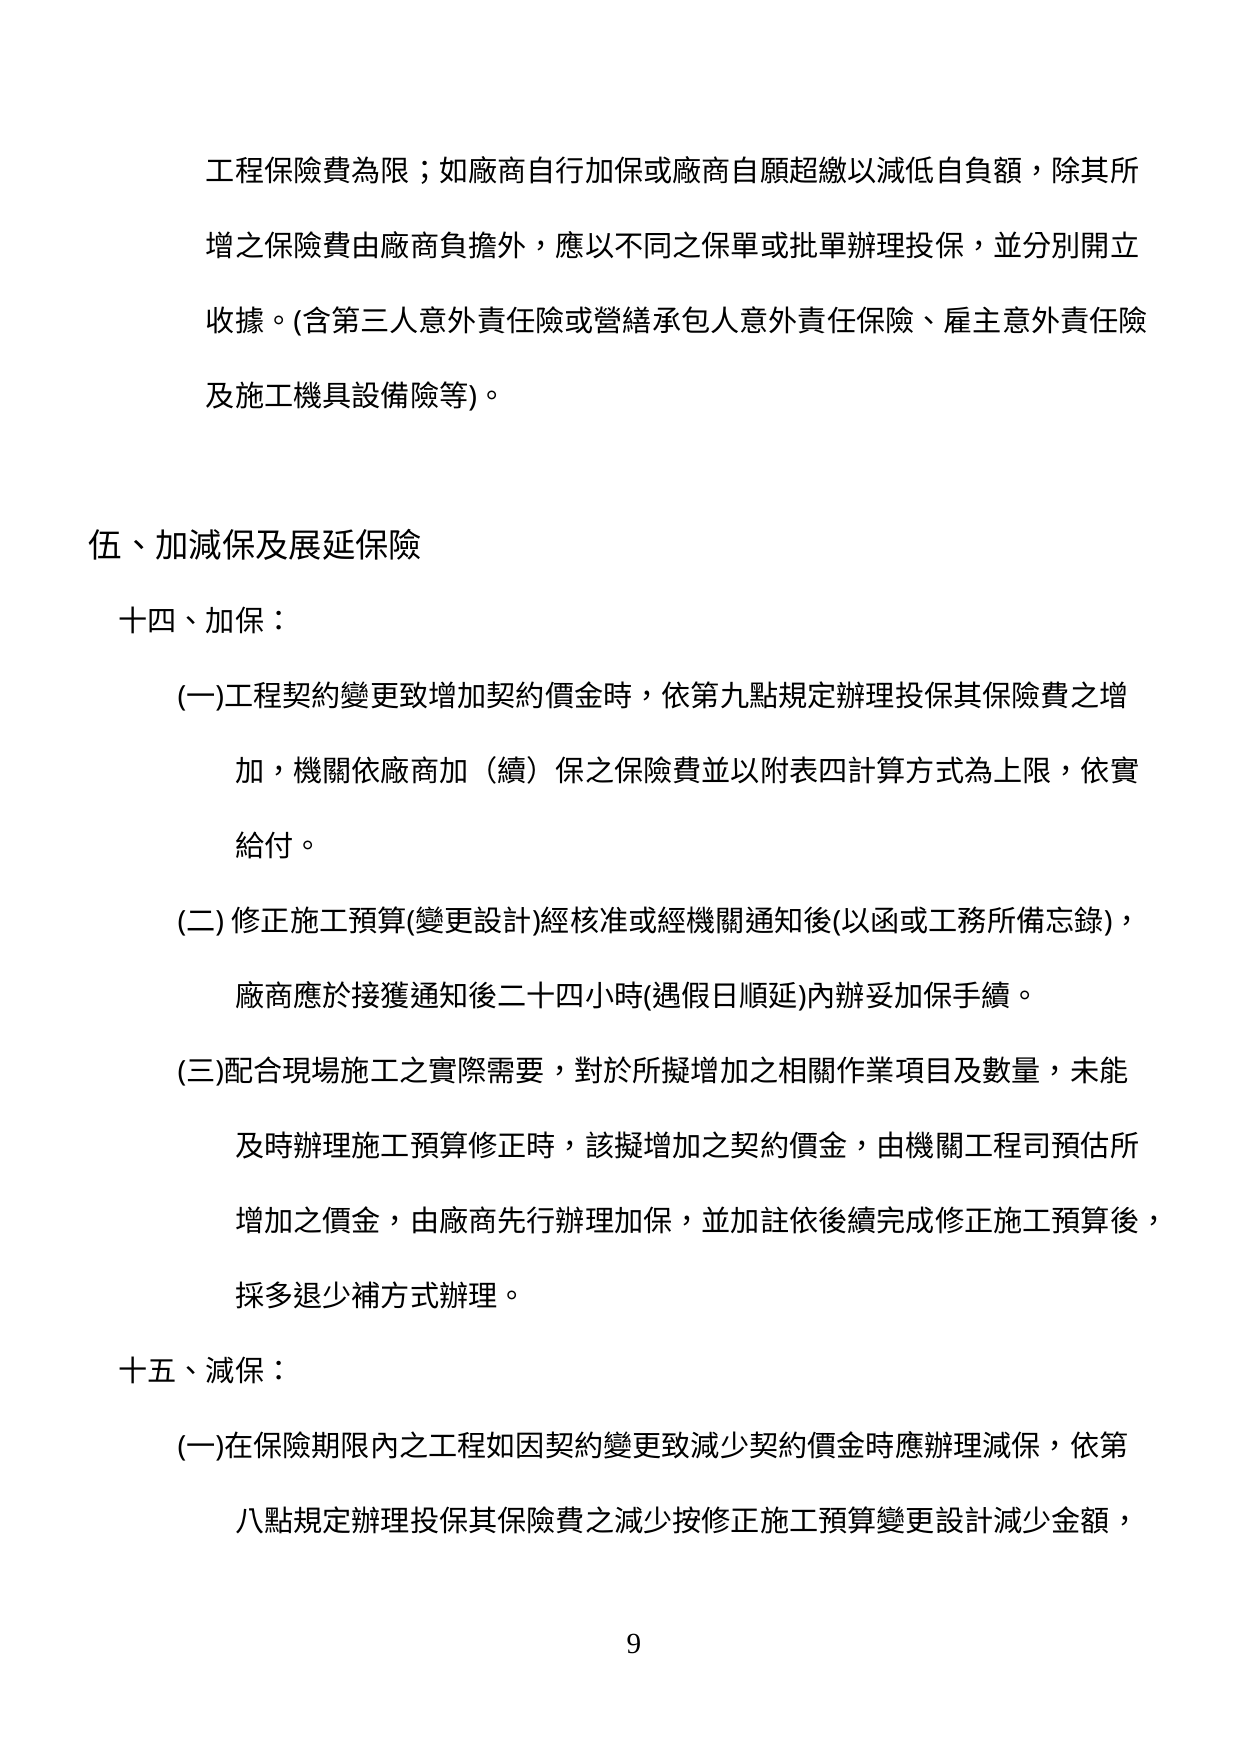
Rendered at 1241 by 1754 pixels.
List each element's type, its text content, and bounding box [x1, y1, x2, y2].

text (二) 修正施工預算(變更設計)經核准或經機關通知後(以函或工務所備忘錄)，廠商應於接獲通知後二十四小時(遇假日順延)內辦妥加保手續。 [177, 881, 1149, 1031]
text (三)配合現場施工之實際需要，對於所擬增加之相關作業項目及數量，未能及時辦理施工預算修正時，該擬增加之契約價金，由機關工程司預估所增加之價金，由廠商先行辦理加保，並加註依後續完成修正施工預算後，採多退少補方式辦理。 [177, 1031, 1149, 1331]
text 工程保險費為限；如廠商自行加保或廠商自願超繳以減低自負額，除其所增之保險費由廠商負擔外，應以不同之保單或批單辦理投保，並分別開立收據。(含第三人意外責任險或營繕承包人意外責任保險、雇主意外責任險及施工機具設備險等)。 [118, 131, 1149, 431]
text 十四、加保： [118, 581, 1149, 656]
text 十五、減保： [118, 1331, 1149, 1406]
text (一)在保險期限內之工程如因契約變更致減少契約價金時應辦理減保，依第八點規定辦理投保其保險費之減少按修正施工預算變更設計減少金額， [177, 1406, 1149, 1556]
text 伍、加減保及展延保險 [88, 506, 1149, 581]
text (一)工程契約變更致增加契約價金時，依第九點規定辦理投保其保險費之增加，機關依廠商加（續）保之保險費並以附表四計算方式為上限，依實給付。 [177, 656, 1149, 881]
